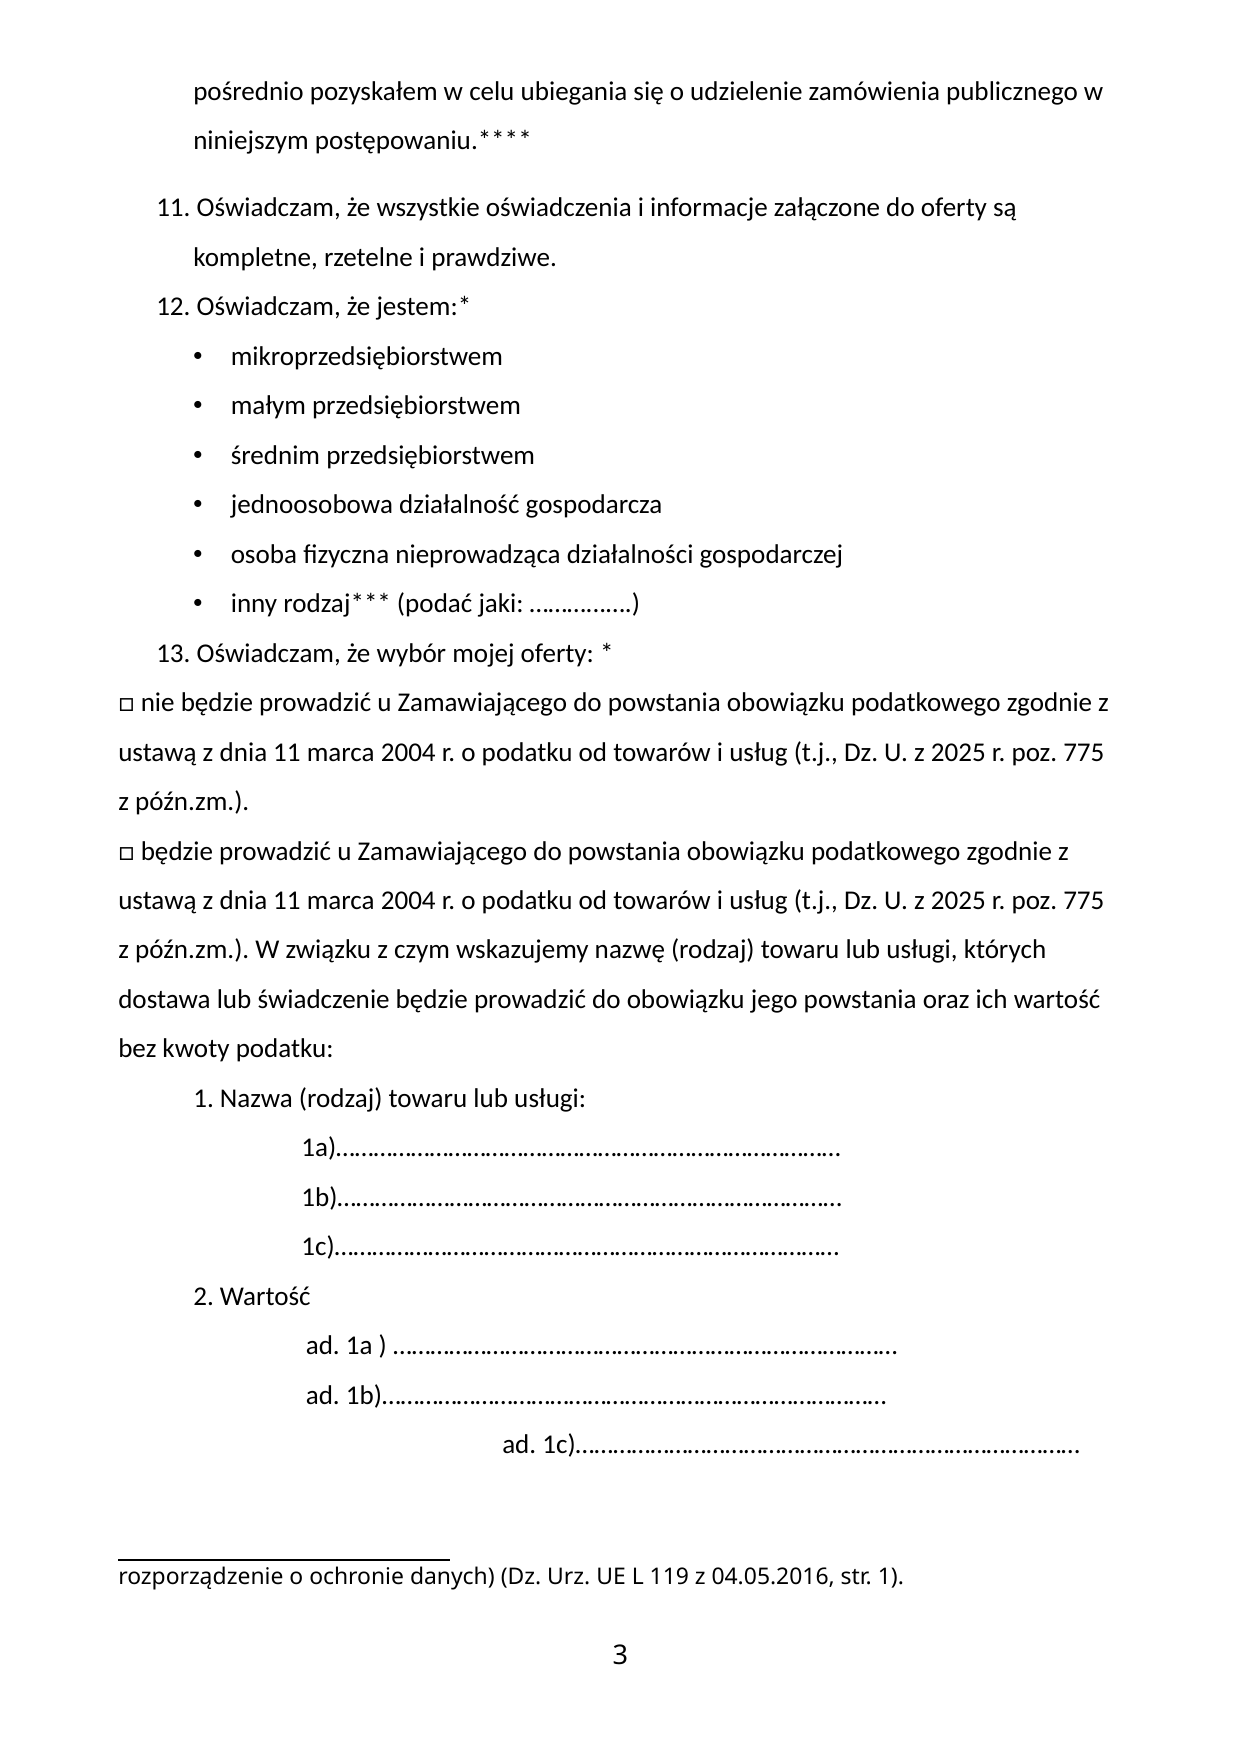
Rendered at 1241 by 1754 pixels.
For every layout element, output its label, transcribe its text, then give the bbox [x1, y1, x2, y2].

list małym przedsiębiorstwem [193, 388, 1122, 421]
text □ będzie prowadzić u Zamawiającego do powstania obowiązku podatkowego zgodnie z ustawą z dnia 11 marca 2004 r. o podatku od towarów i usług (t.j., Dz. U. z 2025 r. poz. 775 z późn.zm.). W związku z czym wskazujemy nazwę (rodzaj) towaru lub usługi, których dostawa lub świadczenie będzie prowadzić do obowiązku jego powstania oraz ich wartość bez kwoty podatku: [118, 834, 1122, 1064]
list rozporządzenie o ochronie danych) (Dz. Urz. UE L 119 z 04.05.2016, str. 1). [118, 1560, 1122, 1591]
list Oświadczam, że wybór mojej oferty: * [156, 636, 1122, 669]
list 1. Nazwa (rodzaj) towaru lub usługi: [193, 1081, 1122, 1114]
text □ nie będzie prowadzić u Zamawiającego do powstania obowiązku podatkowego zgodnie z ustawą z dnia 11 marca 2004 r. o podatku od towarów i usług (t.j., Dz. U. z 2025 r. poz. 775 z późn.zm.). [118, 685, 1122, 817]
list ad. 1b)……………………………………………………………………… [306, 1378, 1122, 1411]
list Oświadczam, że wszystkie oświadczenia i informacje załączone do oferty są kompletne, rzetelne i prawdziwe. [156, 190, 1122, 273]
list jednoosobowa działalność gospodarcza [193, 487, 1122, 520]
list 1a)……………………………………………………………………… [301, 1131, 1122, 1163]
list 2. Wartość [193, 1279, 1122, 1312]
text ad. 1c)……………………………………………………………………… [307, 1427, 1122, 1460]
list Oświadczam, że jestem:* [156, 289, 1122, 322]
list inny rodzaj*** (podać jaki: ………...….) [193, 586, 1122, 619]
list 1c)……………………………………………………………………… [301, 1229, 1122, 1262]
list 1b)……………………………………………………………………… [301, 1180, 1122, 1213]
list pośrednio pozyskałem w celu ubiegania się o udzielenie zamówienia publicznego w niniejszym postępowaniu.**** [156, 74, 1122, 156]
list średnim przedsiębiorstwem [193, 438, 1122, 471]
list osoba fizyczna nieprowadząca działalności gospodarczej [193, 537, 1122, 570]
list mikroprzedsiębiorstwem [193, 339, 1122, 372]
list ad. 1a ) ……………………………………………………………………… [306, 1328, 1122, 1361]
